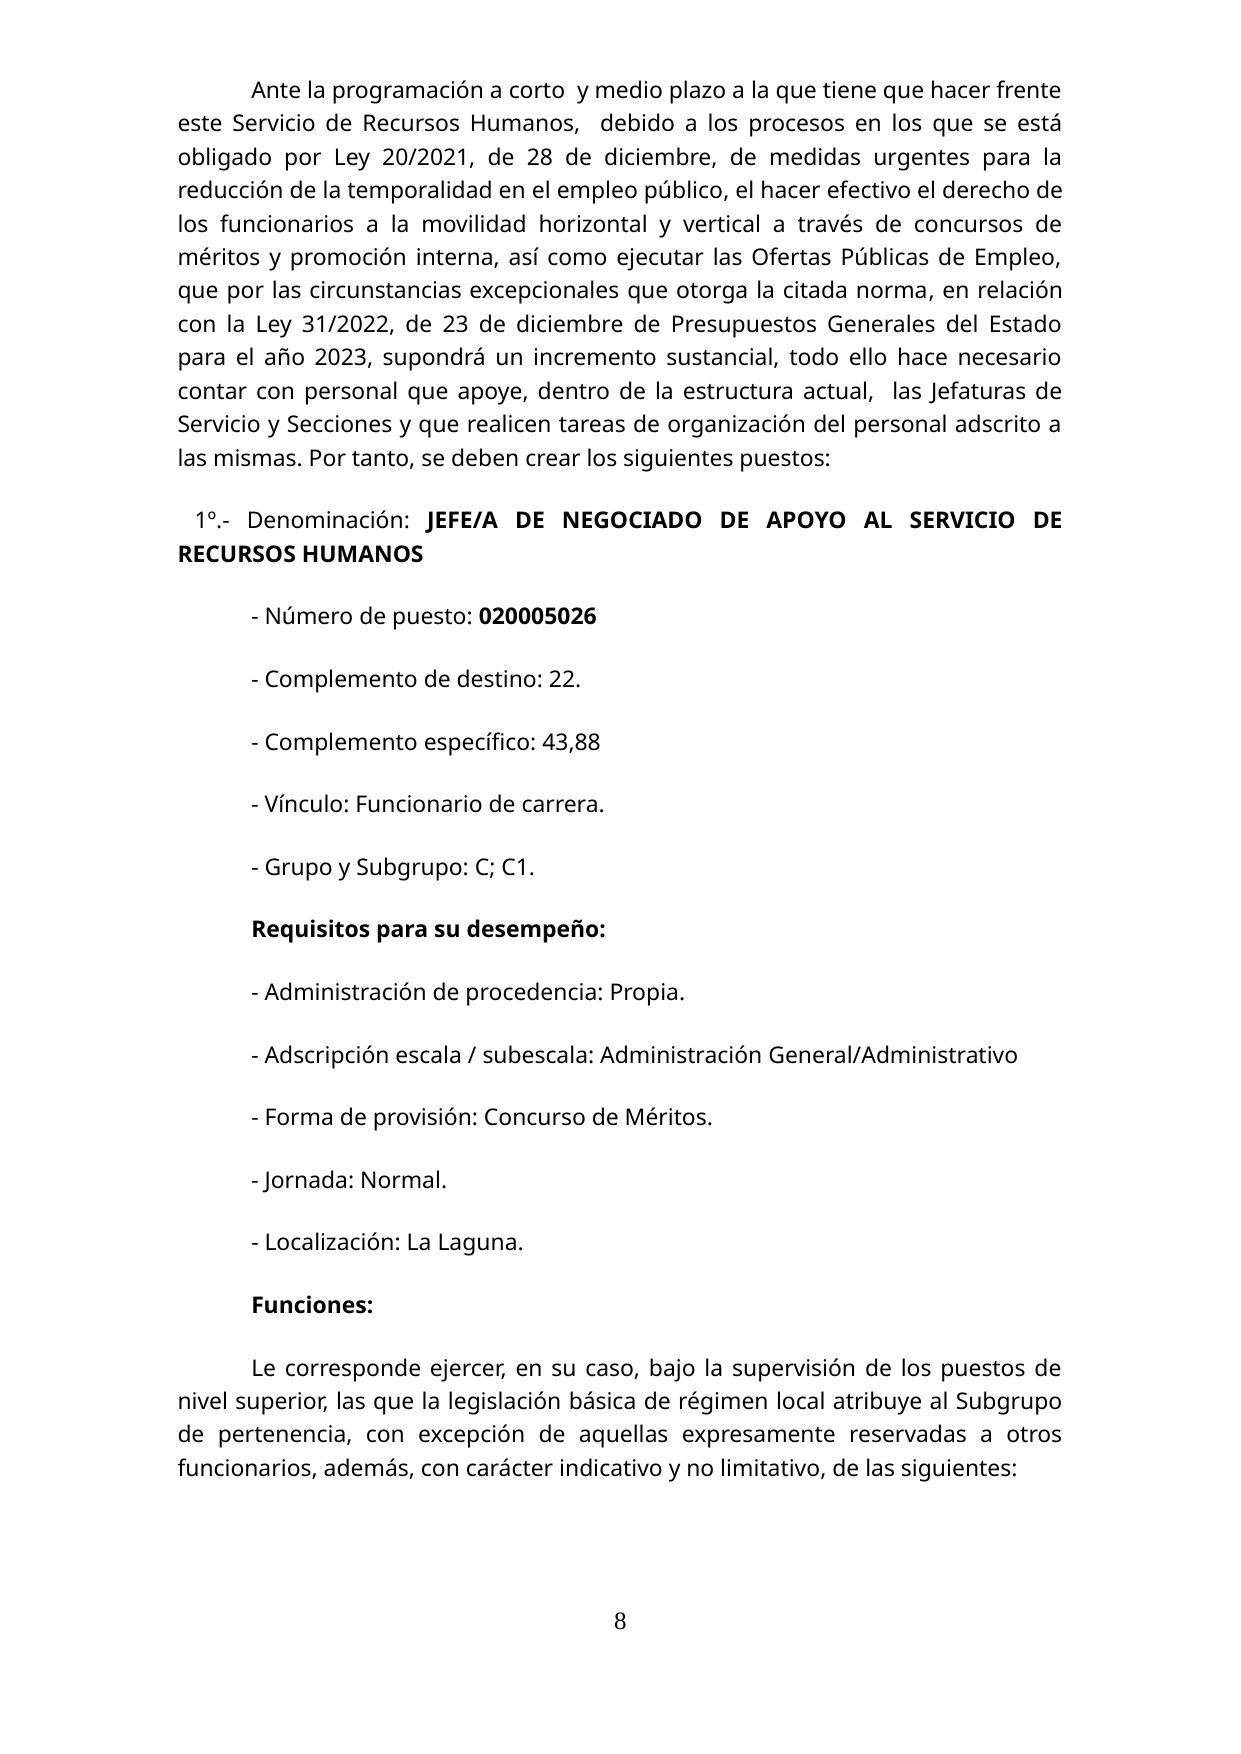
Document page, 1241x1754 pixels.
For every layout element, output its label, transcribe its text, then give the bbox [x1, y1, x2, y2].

text - Complemento de destino: 22. [177, 663, 1063, 694]
text - Jornada: Normal. [177, 1164, 1063, 1195]
text - Grupo y Subgrupo: C; C1. [177, 851, 1063, 882]
text Requisitos para su desempeño: [177, 913, 1063, 944]
text 1º.- Denominación: JEFE/A DE NEGOCIADO DE APOYO AL SERVICIO DE RECURSOS HUMANOS [177, 504, 1063, 569]
text - Forma de provisión: Concurso de Méritos. [177, 1101, 1063, 1132]
text - Administración de procedencia: Propia. [177, 976, 1063, 1007]
text - Adscripción escala / subescala: Administración General/Administrativo [177, 1038, 1063, 1070]
text - Vínculo: Funcionario de carrera. [177, 788, 1063, 819]
text Le corresponde ejercer, en su caso, bajo la supervisión de los puestos de nivel superior, las que la legislación básica de régimen local atribuye al Subgrupo de pertenencia, con excepción de aquellas expresamente reservadas a otros funcionarios, además, con carácter indicativo y no limitativo, de las siguientes: [177, 1352, 1063, 1483]
text - Número de puesto: 020005026 [177, 600, 1063, 632]
text - Localización: La Laguna. [177, 1226, 1063, 1258]
text Ante la programación a corto y medio plazo a la que tiene que hacer frente este Servicio de Recursos Humanos, debido a los procesos en los que se está obligado por Ley 20/2021, de 28 de diciembre, de medidas urgentes para la reducción de la temporalidad en el empleo público, el hacer efectivo el derecho de los funcionarios a la movilidad horizontal y vertical a través de concursos de méritos y promoción interna, así como ejecutar las Ofertas Públicas de Empleo, que por las circunstancias excepcionales que otorga la citada norma, en relación con la Ley 31/2022, de 23 de diciembre de Presupuestos Generales del Estado para el año 2023, supondrá un incremento sustancial, todo ello hace necesario contar con personal que apoye, dentro de la estructura actual, las Jefaturas de Servicio y Secciones y que realicen tareas de organización del personal adscrito a las mismas. Por tanto, se deben crear los siguientes puestos: [177, 74, 1063, 473]
text Funciones: [177, 1289, 1063, 1320]
text - Complemento específico: 43,88 [177, 726, 1063, 757]
